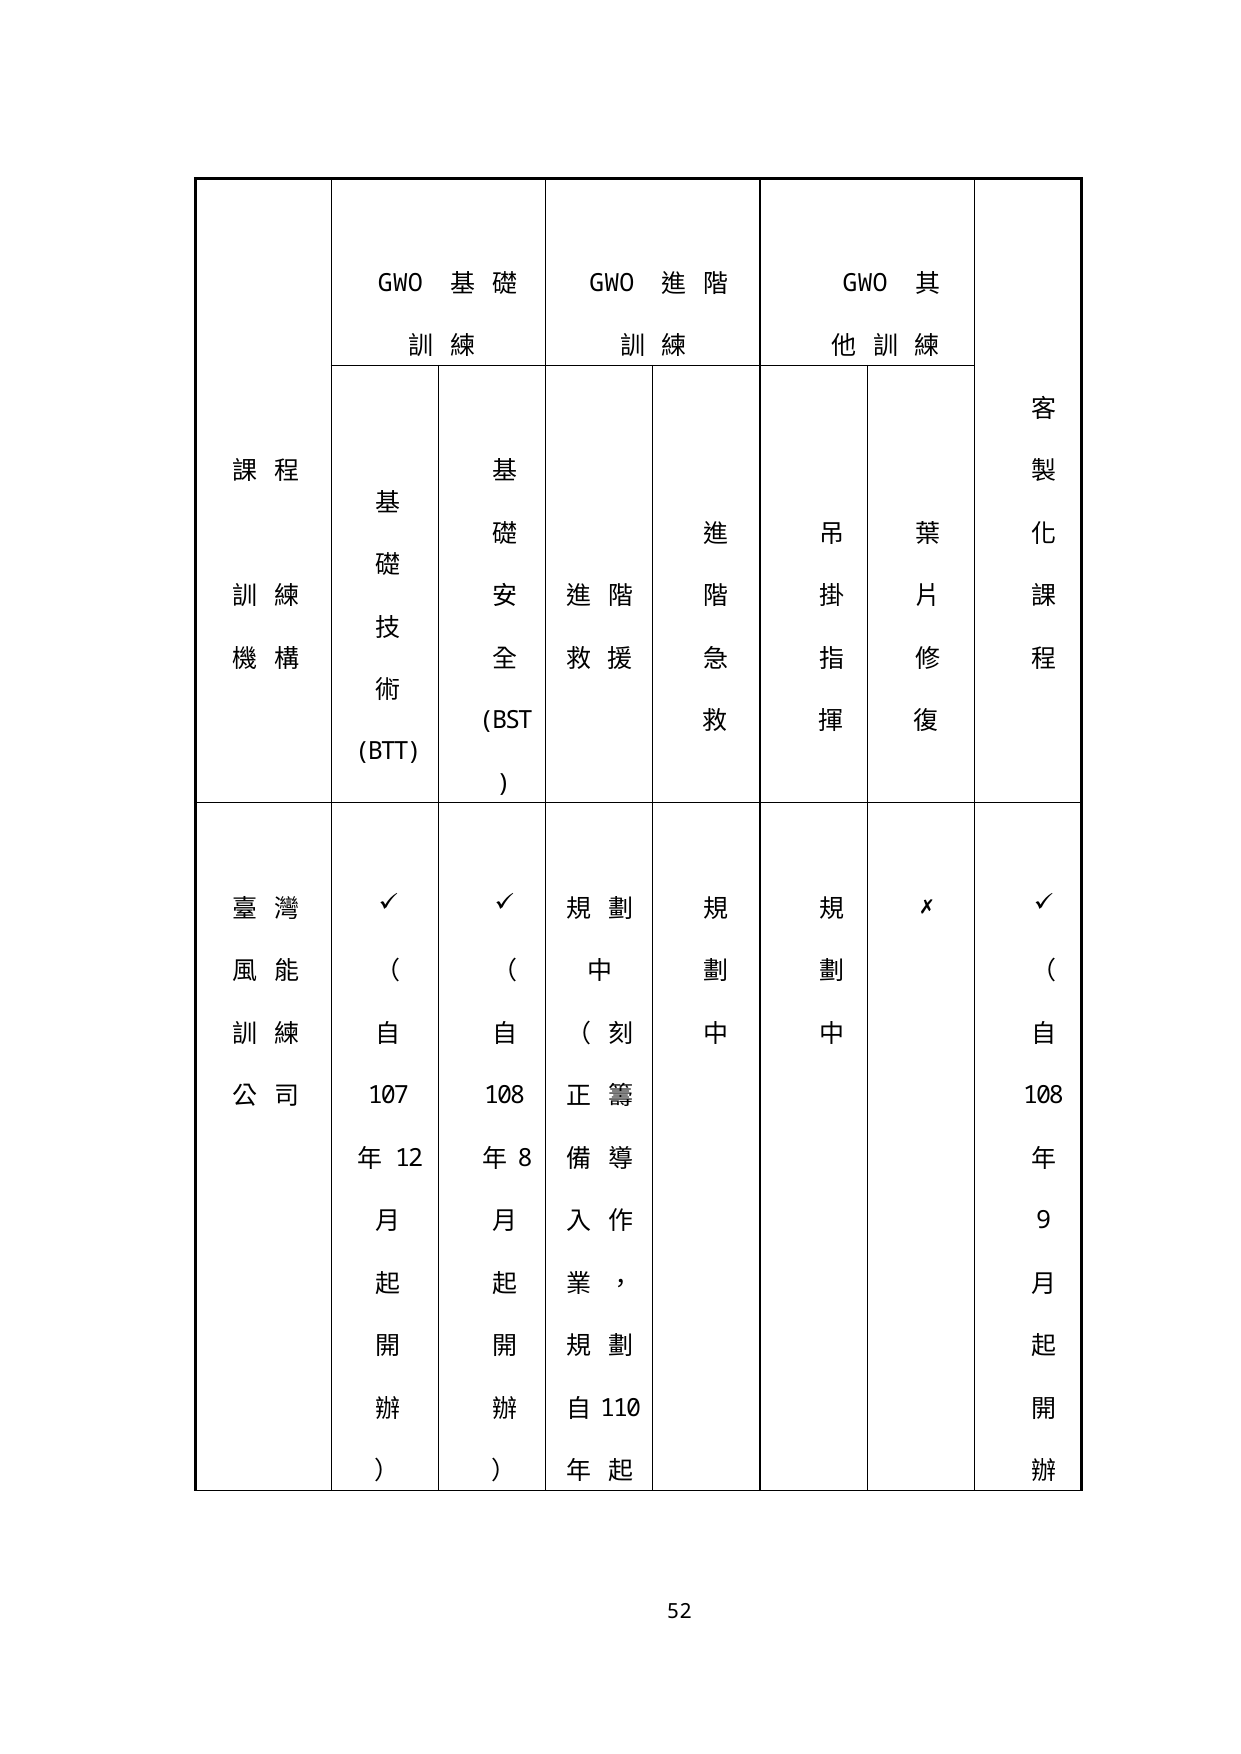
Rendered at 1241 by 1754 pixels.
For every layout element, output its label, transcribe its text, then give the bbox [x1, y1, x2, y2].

table_header GWO其他訓練 [761, 180, 974, 365]
table_cell 規劃中 [653, 803, 759, 1490]
table_cell 葉片修復 [868, 366, 974, 802]
table_header 課程 訓練機構 [197, 180, 331, 802]
table_header 客製化課程 [975, 180, 1080, 802]
table_cell  [868, 803, 974, 1490]
table_cell 基礎技術(BTT) [332, 366, 438, 802]
table_cell  （自108年9月起開辦 [975, 803, 1080, 1490]
table_cell 臺灣風能訓練公司 [197, 803, 331, 1490]
table_header GWO進階訓練 [546, 180, 759, 365]
table_cell 基礎安全(BST) [439, 366, 545, 802]
table_cell 吊掛指揮 [761, 366, 867, 802]
table_cell  （自107年12月起開辦） [332, 803, 438, 1490]
table_cell 規劃中 [761, 803, 867, 1490]
table_cell 進階救援 [546, 366, 652, 802]
table_cell 規劃中 （刻正籌備導入作業，規劃自110年起 [546, 803, 652, 1490]
table_cell  （自108年8月起開辦） [439, 803, 545, 1490]
table_header GWO基礎訓練 [332, 180, 545, 365]
table_cell 進階急救 [653, 366, 759, 802]
